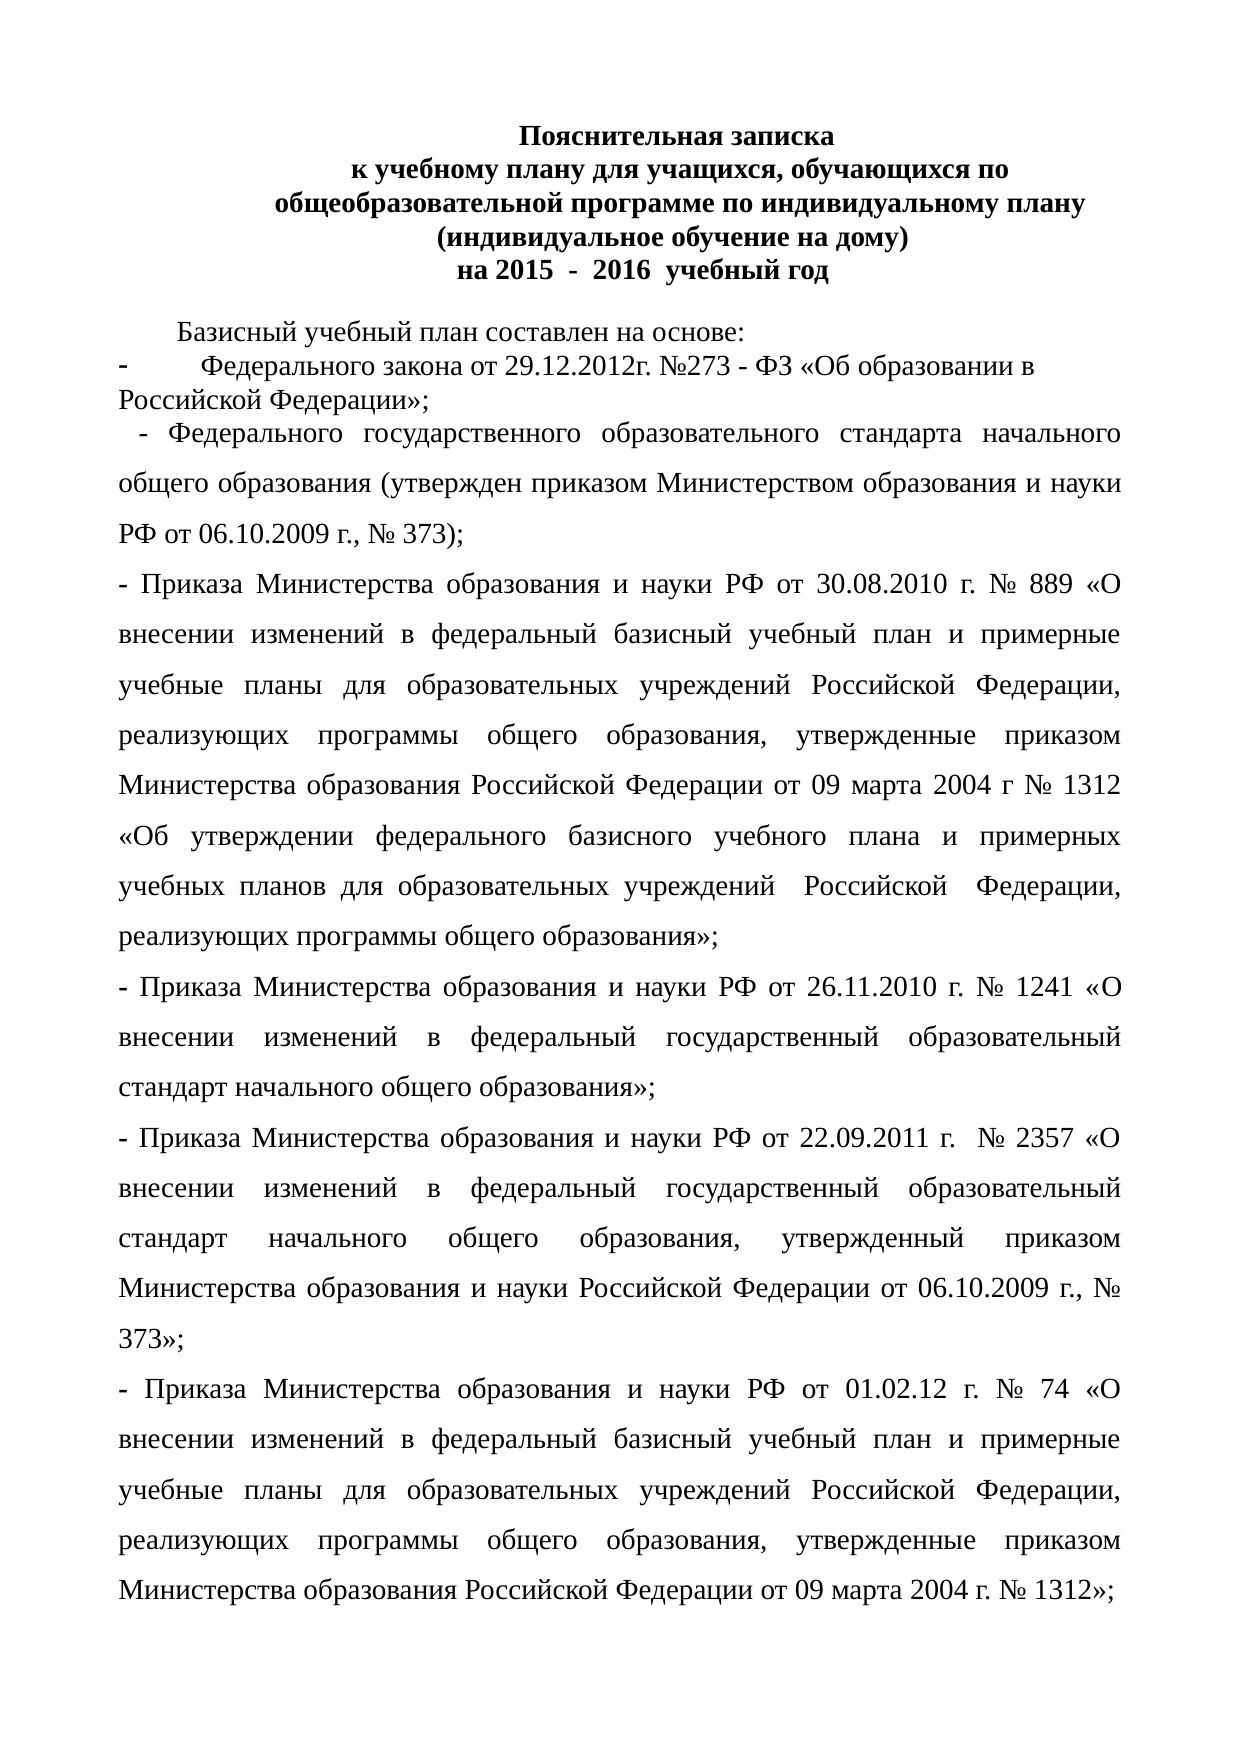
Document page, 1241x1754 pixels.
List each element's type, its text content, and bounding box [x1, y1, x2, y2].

text Базисный учебный план составлен на основе: [118, 314, 1151, 348]
subtitle на 2015 - 2016 учебный год [118, 252, 1122, 286]
subtitle к учебному плану для учащихся, обучающихся по общеобразовательной программе по индивидуальному плану (индивидуальное обучение на дому) [118, 152, 1122, 252]
list Федерального закона от 29.12.2012г. №273 - ФЗ «Об образовании в Российской Федерации»; [118, 348, 1151, 415]
subtitle Пояснительная записка [118, 118, 1122, 152]
text - Приказа Министерства образования и науки РФ от 01.02.12 г. № 74 «О внесении изменений в федеральный базисный учебный план и примерные учебные планы для образовательных учреждений Российской Федерации, реализующих программы общего образования, утвержденные приказом Министерства образования Российской Федерации от 09 марта 2004 г. № 1312»; [118, 1371, 1122, 1606]
text - Приказа Министерства образования и науки РФ от 30.08.2010 г. № 889 «О внесении изменений в федеральный базисный учебный план и примерные учебные планы для образовательных учреждений Российской Федерации, реализующих программы общего образования, утвержденные приказом Министерства образования Российской Федерации от 09 марта 2004 г № 1312 «Об утверждении федерального базисного учебного плана и примерных учебных планов для образовательных учреждений Российской Федерации, реализующих программы общего образования»; [118, 566, 1122, 952]
text - Федерального государственного образовательного стандарта начального общего образования (утвержден приказом Министерством образования и науки РФ от 06.10.2009 г., № 373); [118, 415, 1122, 549]
text - Приказа Министерства образования и науки РФ от 22.09.2011 г. № 2357 «О внесении изменений в федеральный государственный образовательный стандарт начального общего образования, утвержденный приказом Министерства образования и науки Российской Федерации от 06.10.2009 г., № 373»; [118, 1120, 1122, 1354]
text - Приказа Министерства образования и науки РФ от 26.11.2010 г. № 1241 «О внесении изменений в федеральный государственный образовательный стандарт начального общего образования»; [118, 969, 1122, 1103]
